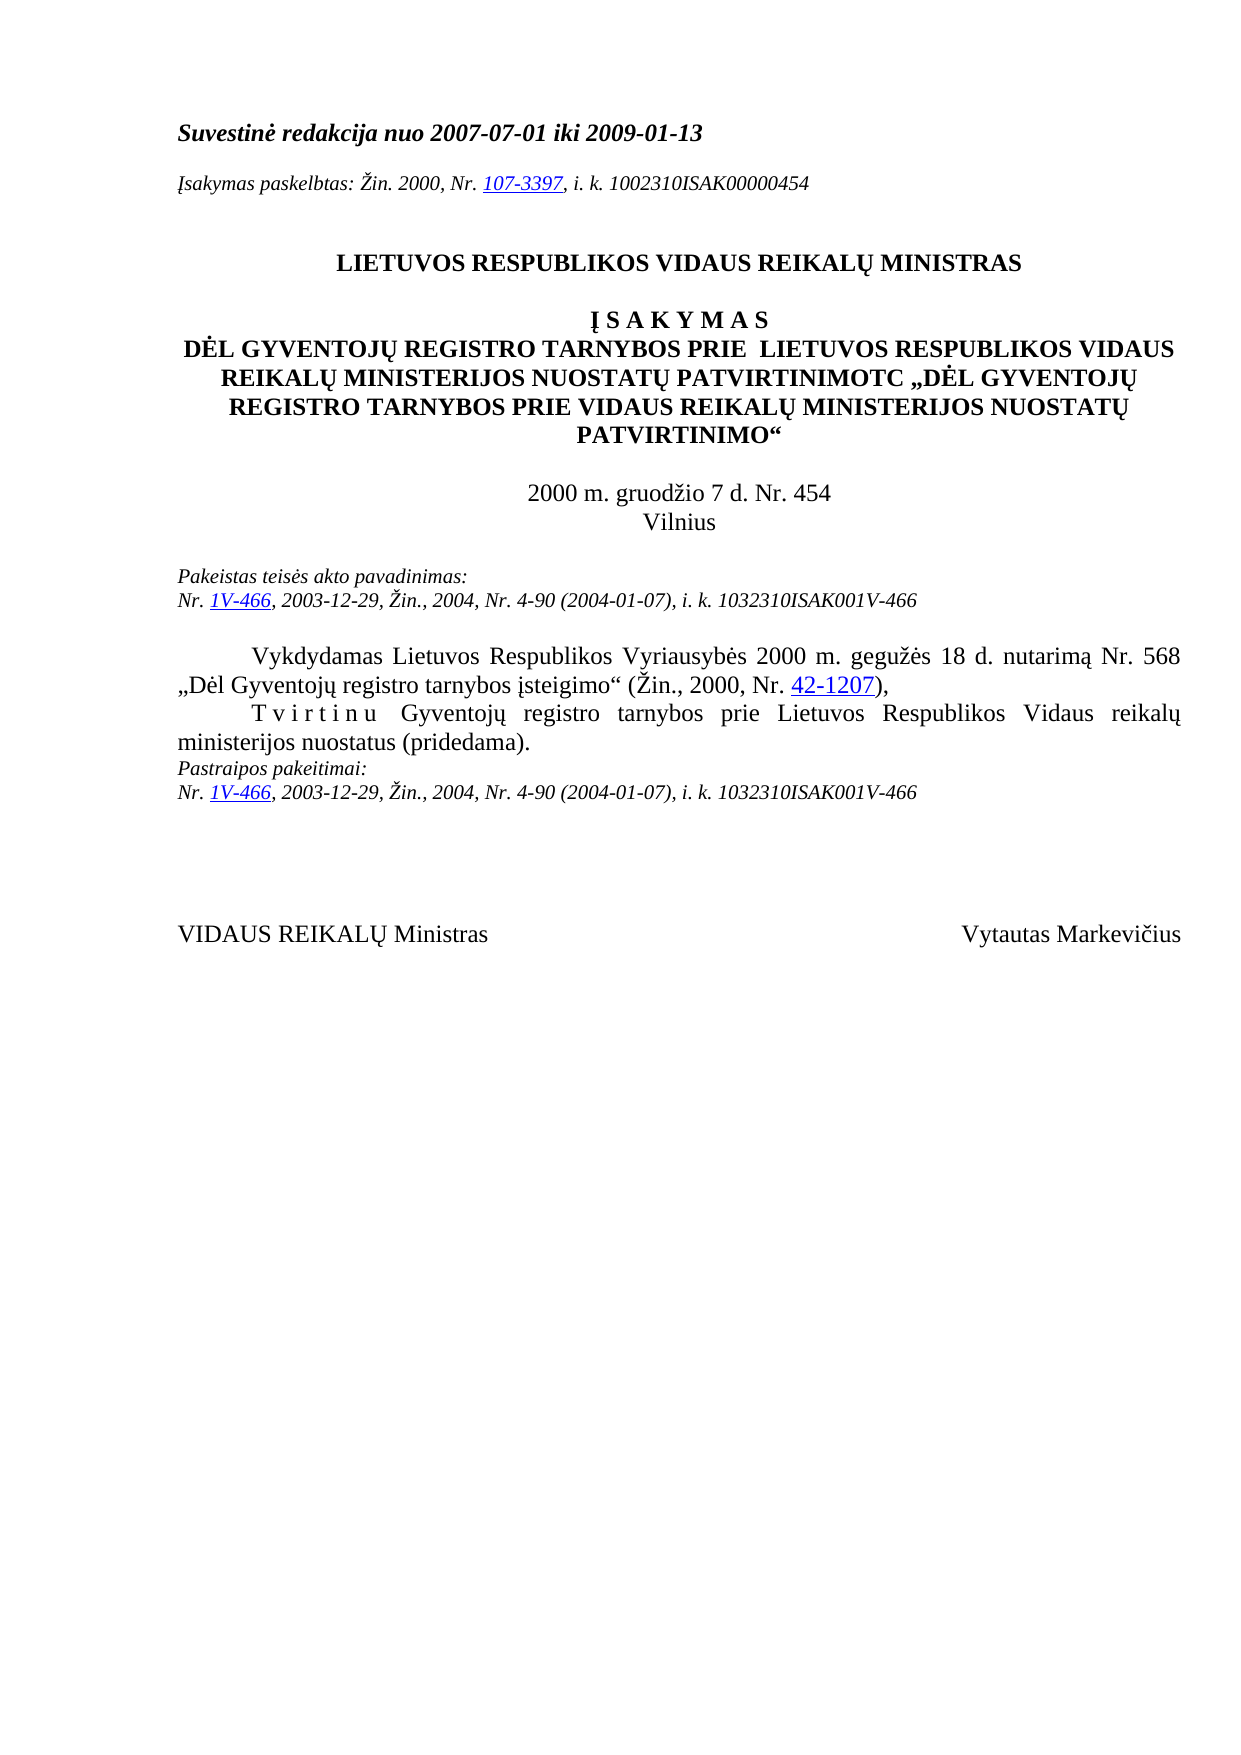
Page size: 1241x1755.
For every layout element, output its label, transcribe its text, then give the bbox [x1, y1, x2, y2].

text Suvestinė redakcija nuo 2007-07-01 iki 2009-01-13 [177, 118, 1181, 147]
text Nr. 1V-466, 2003-12-29, Žin., 2004, Nr. 4-90 (2004-01-07), i. k. 1032310ISAK001V-466 [177, 588, 1181, 612]
text Į S A K Y M A S [177, 305, 1181, 334]
text Įsakymas paskelbtas: Žin. 2000, Nr. 107-3397, i. k. 1002310ISAK00000454 [177, 171, 1181, 195]
text Pakeistas teisės akto pavadinimas: [177, 564, 1181, 588]
text Tvirtinu Gyventojų registro tarnybos prie Lietuvos Respublikos Vidaus reikalų ministerijos nuostatus (pridedama). [177, 698, 1181, 756]
text DĖL GYVENTOJŲ REGISTRO TARNYBOS PRIE LIETUVOS RESPUBLIKOS VIDAUS REIKALŲ MINISTERIJOS NUOSTATŲ PATVIRTINIMOTC „DĖL GYVENTOJŲ REGISTRO TARNYBOS PRIE VIDAUS REIKALŲ MINISTERIJOS NUOSTATŲ PATVIRTINIMO“ [177, 334, 1181, 449]
text Vilnius [177, 507, 1181, 535]
text 2000 m. gruodžio 7 d. Nr. 454 [177, 478, 1181, 507]
text VIDAUS REIKALŲ Ministras Vytautas Markevičius [177, 919, 1181, 948]
text Nr. 1V-466, 2003-12-29, Žin., 2004, Nr. 4-90 (2004-01-07), i. k. 1032310ISAK001V-466 [177, 780, 1181, 804]
text Vykdydamas Lietuvos Respublikos Vyriausybės 2000 m. gegužės 18 d. nutarimą Nr. 568 „Dėl Gyventojų registro tarnybos įsteigimo“ (Žin., 2000, Nr. 42-1207), [177, 641, 1181, 698]
text LIETUVOS RESPUBLIKOS VIDAUS REIKALŲ MINISTRAS [177, 248, 1181, 277]
text Pastraipos pakeitimai: [177, 756, 1181, 780]
